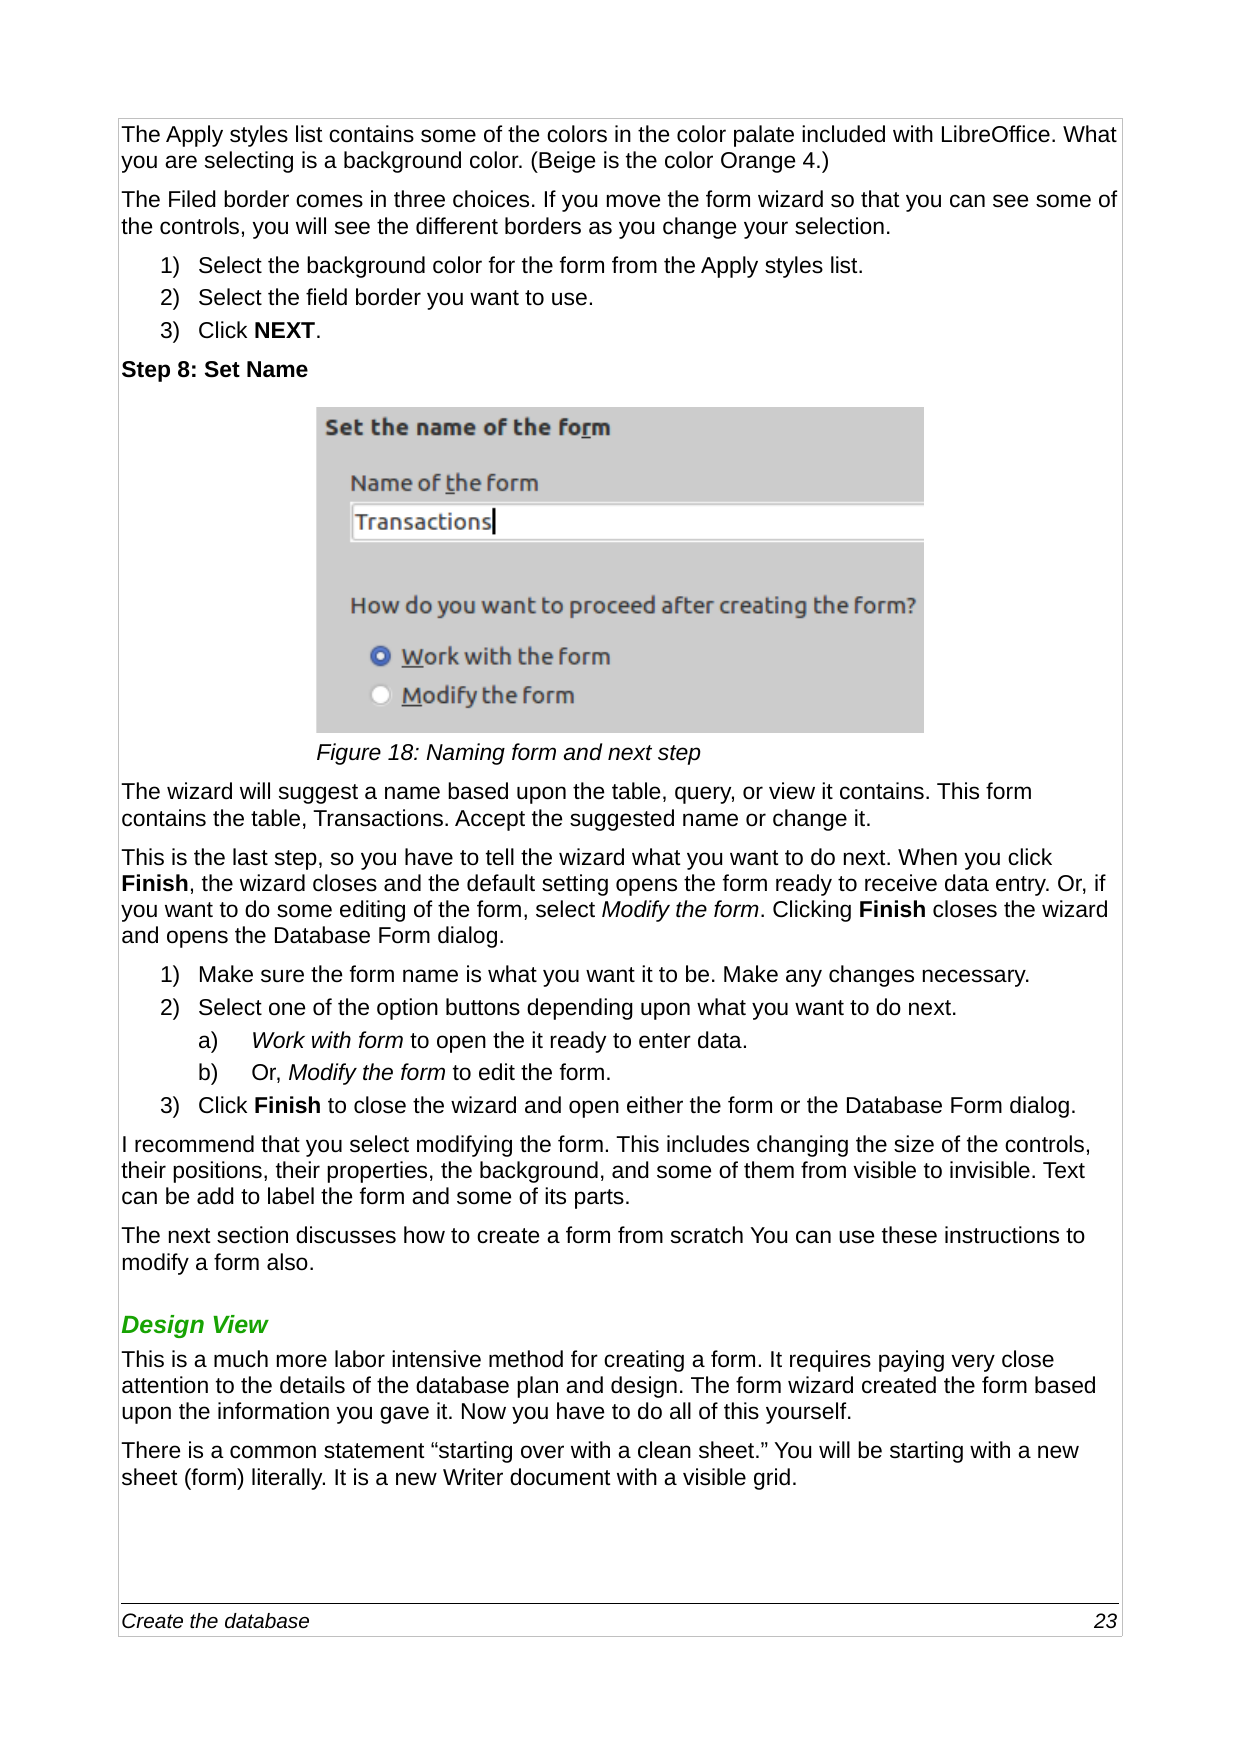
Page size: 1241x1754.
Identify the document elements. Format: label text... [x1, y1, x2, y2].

subtitle Design View [121, 1310, 1119, 1339]
text Step 8: Set Name [121, 356, 1119, 382]
list Select the background color for the form from the Apply styles list. [180, 252, 1119, 278]
text There is a common statement “starting over with a clean sheet.” You will be starting with a new sheet (form) literally. It is a new Writer document with a visible grid. [121, 1437, 1119, 1490]
list Click Finish to close the wizard and open either the form or the Database Form dialog. [180, 1092, 1119, 1118]
text The Apply styles list contains some of the colors in the color palate included with LibreOffice. What you are selecting is a background color. (Beige is the color Orange 4.) [121, 121, 1119, 174]
text Figure 18: Naming form and next step [316, 739, 924, 766]
text This is a much more labor intensive method for creating a form. It requires paying very close attention to the details of the database plan and design. The form wizard created the form based upon the information you gave it. Now you have to do all of this yourself. [121, 1346, 1119, 1425]
text The wizard will suggest a name based upon the table, query, or view it contains. This form contains the table, Transactions. Accept the suggested name or change it. [121, 778, 1119, 831]
text The Filed border comes in three choices. If you move the form wizard so that you can see some of the controls, you will see the different borders as you change your selection. [121, 186, 1119, 239]
picture [316, 407, 924, 733]
list Select one of the option buttons depending upon what you want to do next. [180, 994, 1119, 1020]
text I recommend that you select modifying the form. This includes changing the size of the controls, their positions, their properties, the background, and some of them from visible to invisible. Text can be add to label the form and some of its parts. [121, 1131, 1119, 1210]
list Click NEXT. [180, 317, 1119, 343]
list Work with form to open the it ready to enter data. [198, 1027, 1119, 1053]
text This is the last step, so you have to tell the wizard what you want to do next. When you click Finish, the wizard closes and the default setting opens the form ready to receive data entry. Or, if you want to do some editing of the form, select Modify the form. Clicking Finish closes the wizard and opens the Database Form dialog. [121, 843, 1119, 949]
text The next section discusses how to create a form from scratch You can use these instructions to modify a form also. [121, 1222, 1119, 1275]
list Or, Modify the form to edit the form. [198, 1059, 1119, 1086]
list Select the field border you want to use. [180, 284, 1119, 311]
list Make sure the form name is what you want it to be. Make any changes necessary. [180, 961, 1119, 988]
